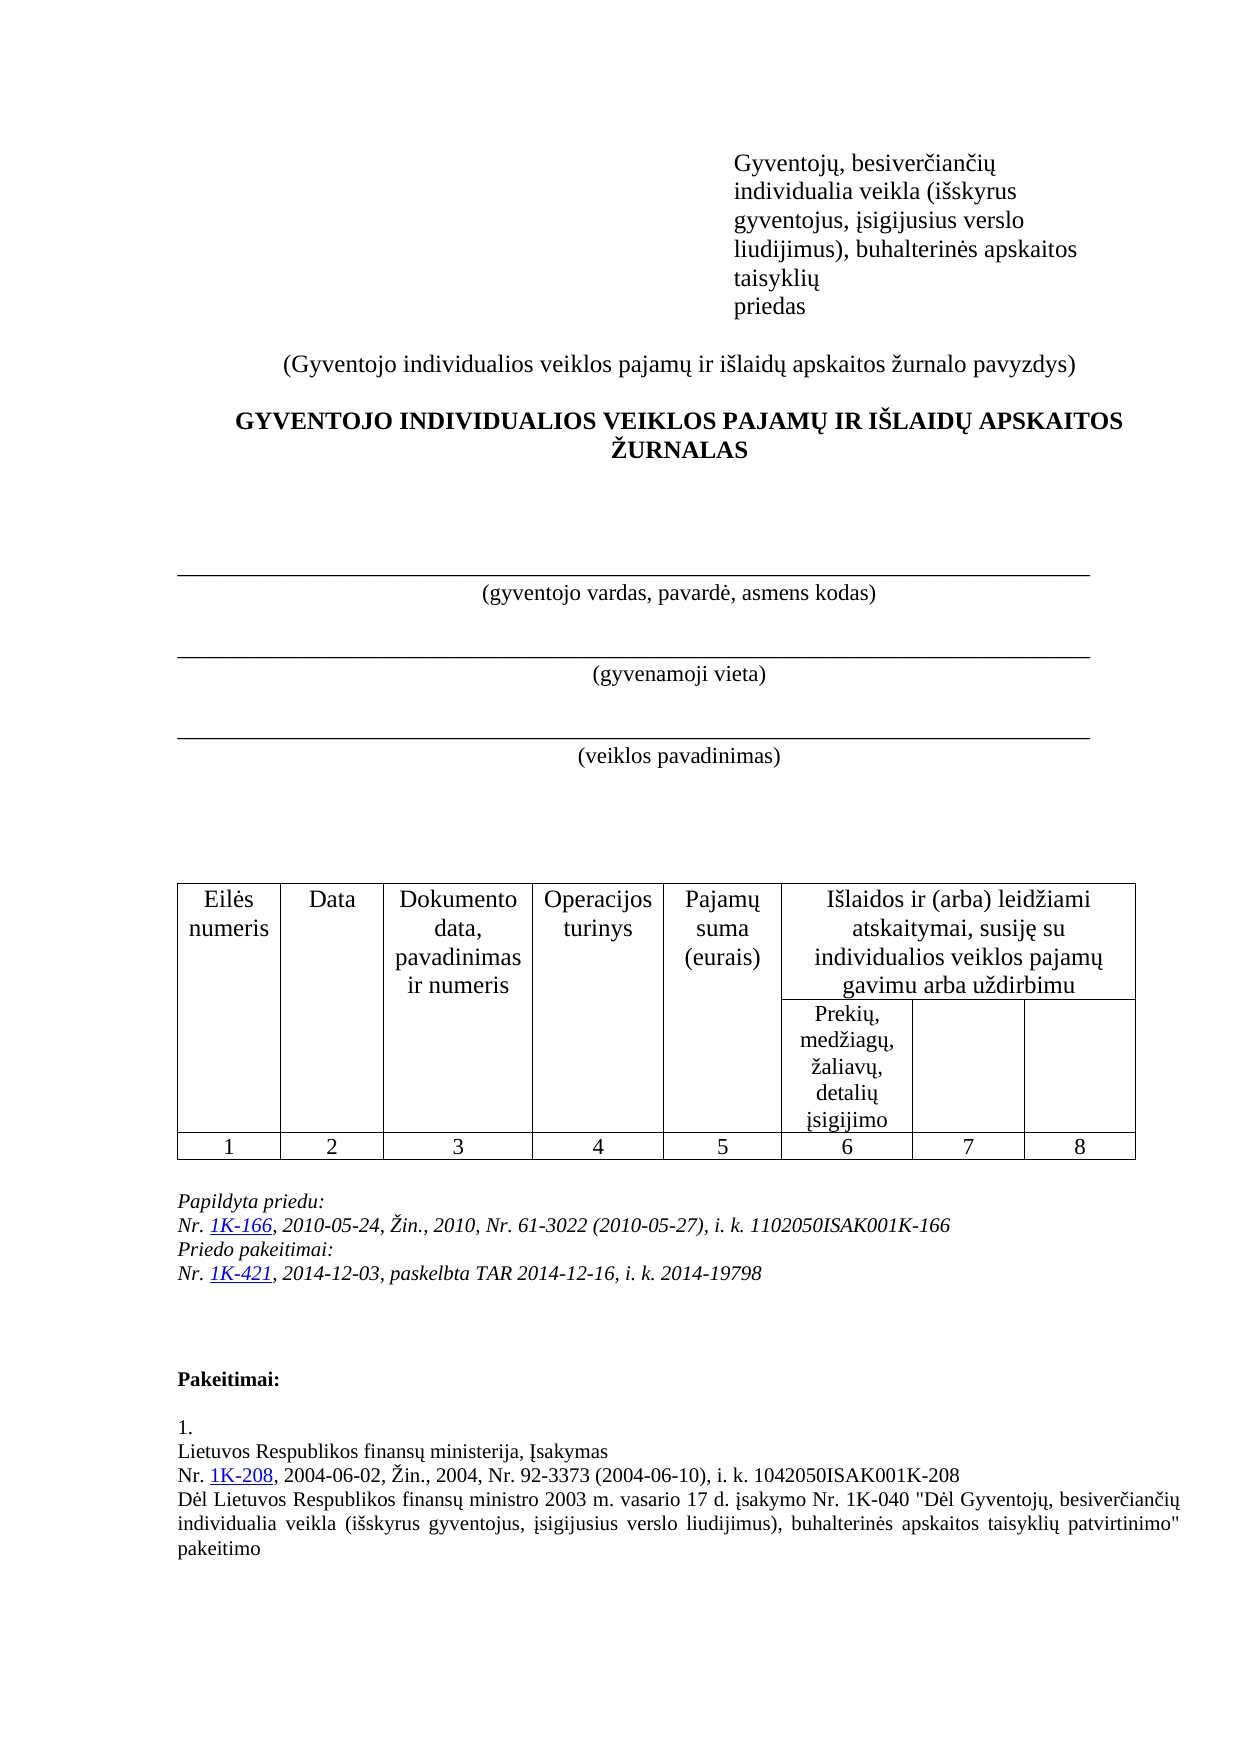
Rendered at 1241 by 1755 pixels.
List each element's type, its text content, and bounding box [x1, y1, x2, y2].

text 1. [177, 1415, 1181, 1439]
table_header Operacijos turinys [533, 884, 663, 999]
table_header Dokumento data, pavadinimas ir numeris [384, 884, 532, 999]
table_cell [1025, 1000, 1135, 1132]
text Priedo pakeitimai: [177, 1237, 1181, 1261]
text (gyvenamoji vieta) [177, 660, 1181, 687]
table_cell 7 [913, 1133, 1024, 1159]
text (Gyventojo individualios veiklos pajamų ir išlaidų apskaitos žurnalo pavyzdys) [177, 349, 1181, 378]
text Nr. 1K-421, 2014-12-03, paskelbta TAR 2014-12-16, i. k. 2014-19798 [177, 1261, 1181, 1285]
table_cell 4 [533, 1133, 663, 1159]
table_cell [178, 999, 280, 1132]
text _________________________________________________________________________ [177, 550, 1181, 579]
text (veiklos pavadinimas) [177, 742, 1181, 768]
text gyventojus, įsigijusius verslo [702, 205, 1181, 234]
table_cell 6 [782, 1133, 912, 1159]
table_cell 3 [384, 1133, 532, 1159]
text Nr. 1K-208, 2004-06-02, Žin., 2004, Nr. 92-3373 (2004-06-10), i. k. 1042050ISAK001K-208 [177, 1463, 1181, 1487]
text Gyventojų, besiverčiančių [702, 148, 1181, 176]
text Gyventojo individualios veiklos pajamų ir išlaidų apskaitos žurnalas [177, 406, 1181, 464]
table_cell Prekių, medžiagų, žaliavų, detalių įsigijimo [782, 1000, 912, 1132]
table_header Eilės numeris [178, 884, 280, 999]
table_cell 5 [664, 1133, 781, 1159]
text Pakeitimai: [177, 1367, 1181, 1391]
text individualia veikla (išskyrus [702, 176, 1181, 205]
table_cell 1 [178, 1133, 280, 1159]
text liudijimus), buhalterinės apskaitos [702, 234, 1181, 263]
table_header Pajamų suma (eurais) [664, 884, 781, 999]
text Papildyta priedu: [177, 1189, 1181, 1213]
text Nr. 1K-166, 2010-05-24, Žin., 2010, Nr. 61-3022 (2010-05-27), i. k. 1102050ISAK001K-166 [177, 1213, 1181, 1237]
text Lietuvos Respublikos finansų ministerija, Įsakymas [177, 1439, 1181, 1463]
table_header Data [281, 884, 383, 999]
table_cell [913, 1000, 1024, 1132]
table_cell 8 [1025, 1133, 1135, 1159]
table_cell [533, 999, 663, 1132]
table_cell [384, 999, 532, 1132]
table_header Išlaidos ir (arba) leidžiami atskaitymai, susiję su individualios veiklos pajamų gavimu arba uždirbimu [782, 884, 1135, 999]
text _________________________________________________________________________ [177, 713, 1181, 742]
text priedas [627, 291, 1181, 320]
table_cell 2 [281, 1133, 383, 1159]
text Dėl Lietuvos Respublikos finansų ministro 2003 m. vasario 17 d. įsakymo Nr. 1K-040 "Dėl Gyventojų, besiverčiančių individualia veikla (išskyrus gyventojus, įsigijusius verslo liudijimus), buhalterinės apskaitos taisyklių patvirtinimo" pakeitimo [177, 1487, 1181, 1559]
text taisyklių [627, 263, 1181, 291]
table_cell [281, 999, 383, 1132]
text _________________________________________________________________________ [177, 632, 1181, 660]
text (gyventojo vardas, pavardė, asmens kodas) [177, 579, 1181, 605]
table_cell [664, 999, 781, 1132]
